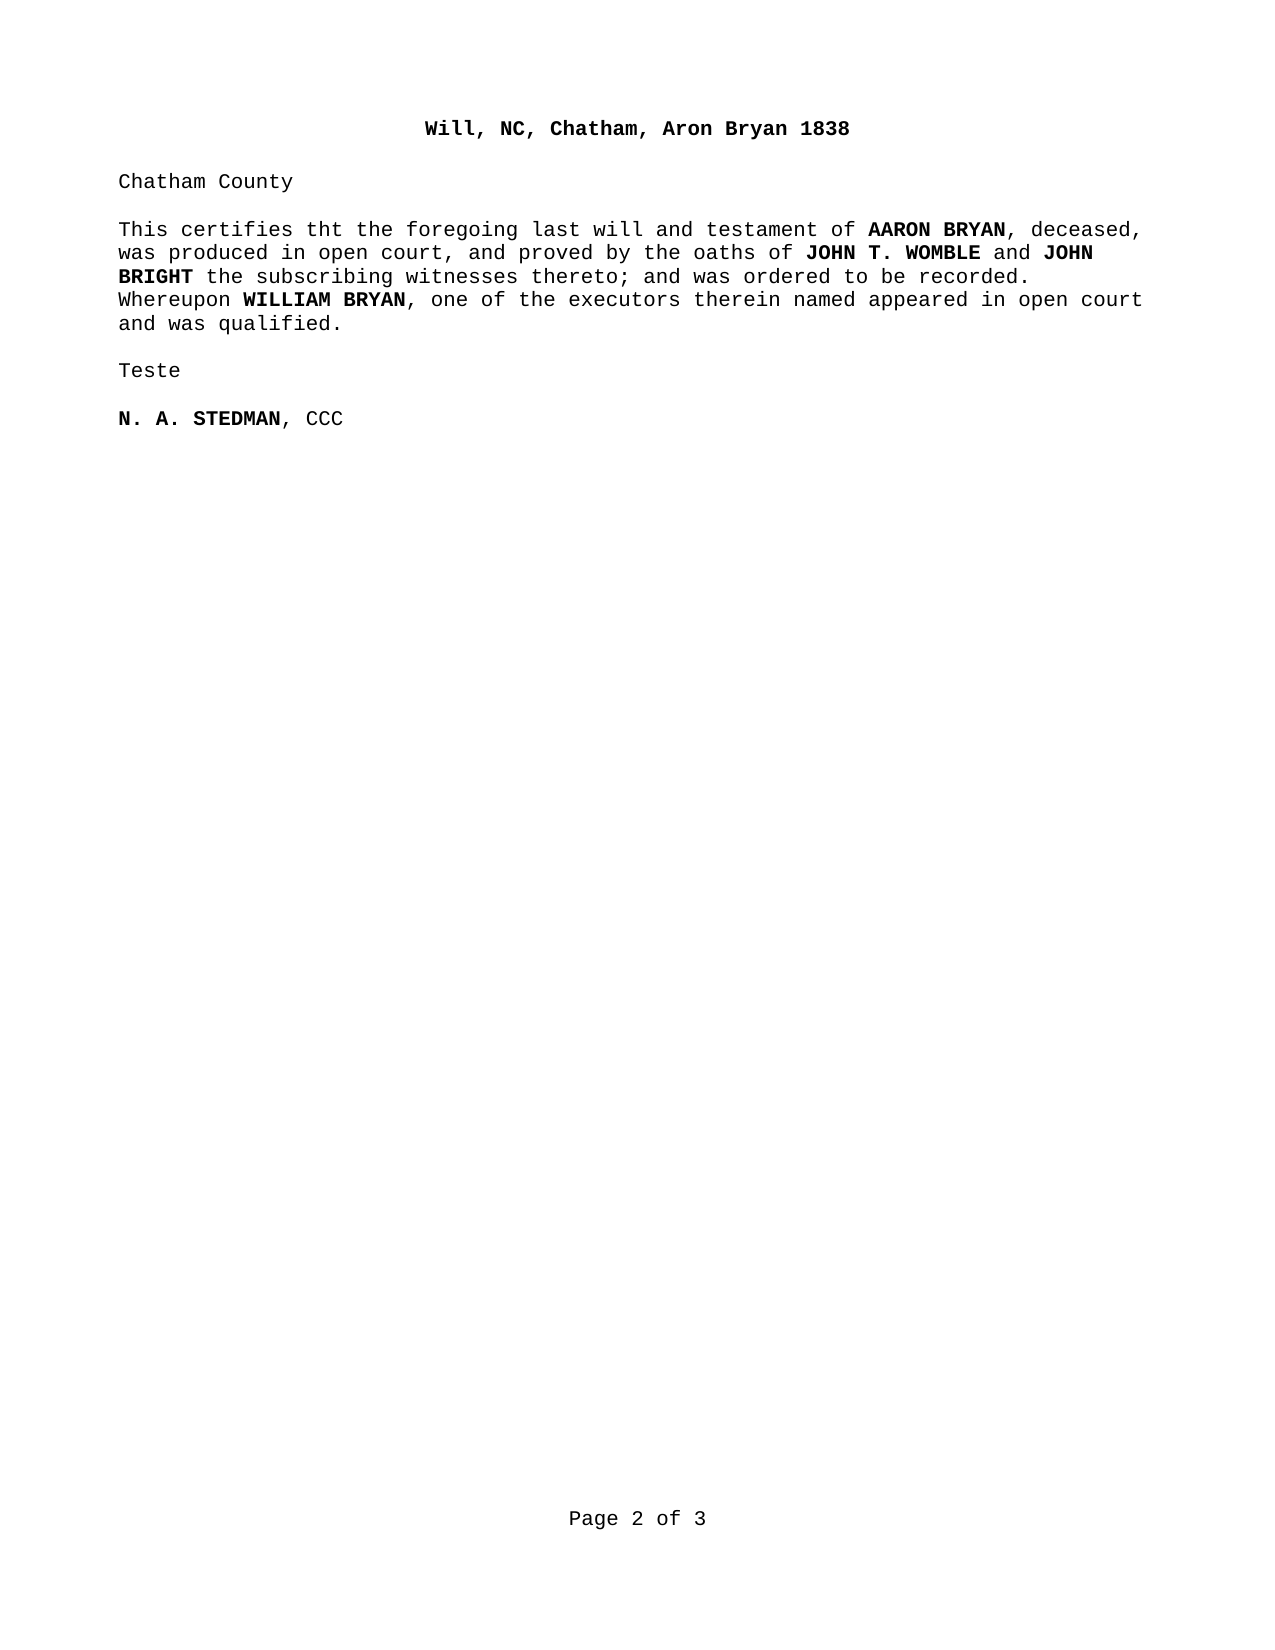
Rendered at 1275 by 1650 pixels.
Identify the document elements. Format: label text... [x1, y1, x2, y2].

text Teste [118, 360, 1157, 384]
text N. A. Stedman, CCC [118, 408, 1157, 431]
text Chatham County [118, 171, 1157, 195]
text This certifies tht the foregoing last will and testament of Aaron Bryan, deceased, was produced in open court, and proved by the oaths of John T. Womble and John Bright the subscribing witnesses thereto; and was ordered to be recorded. Whereupon William Bryan, one of the executors therein named appeared in open court and was qualified. [118, 218, 1157, 337]
